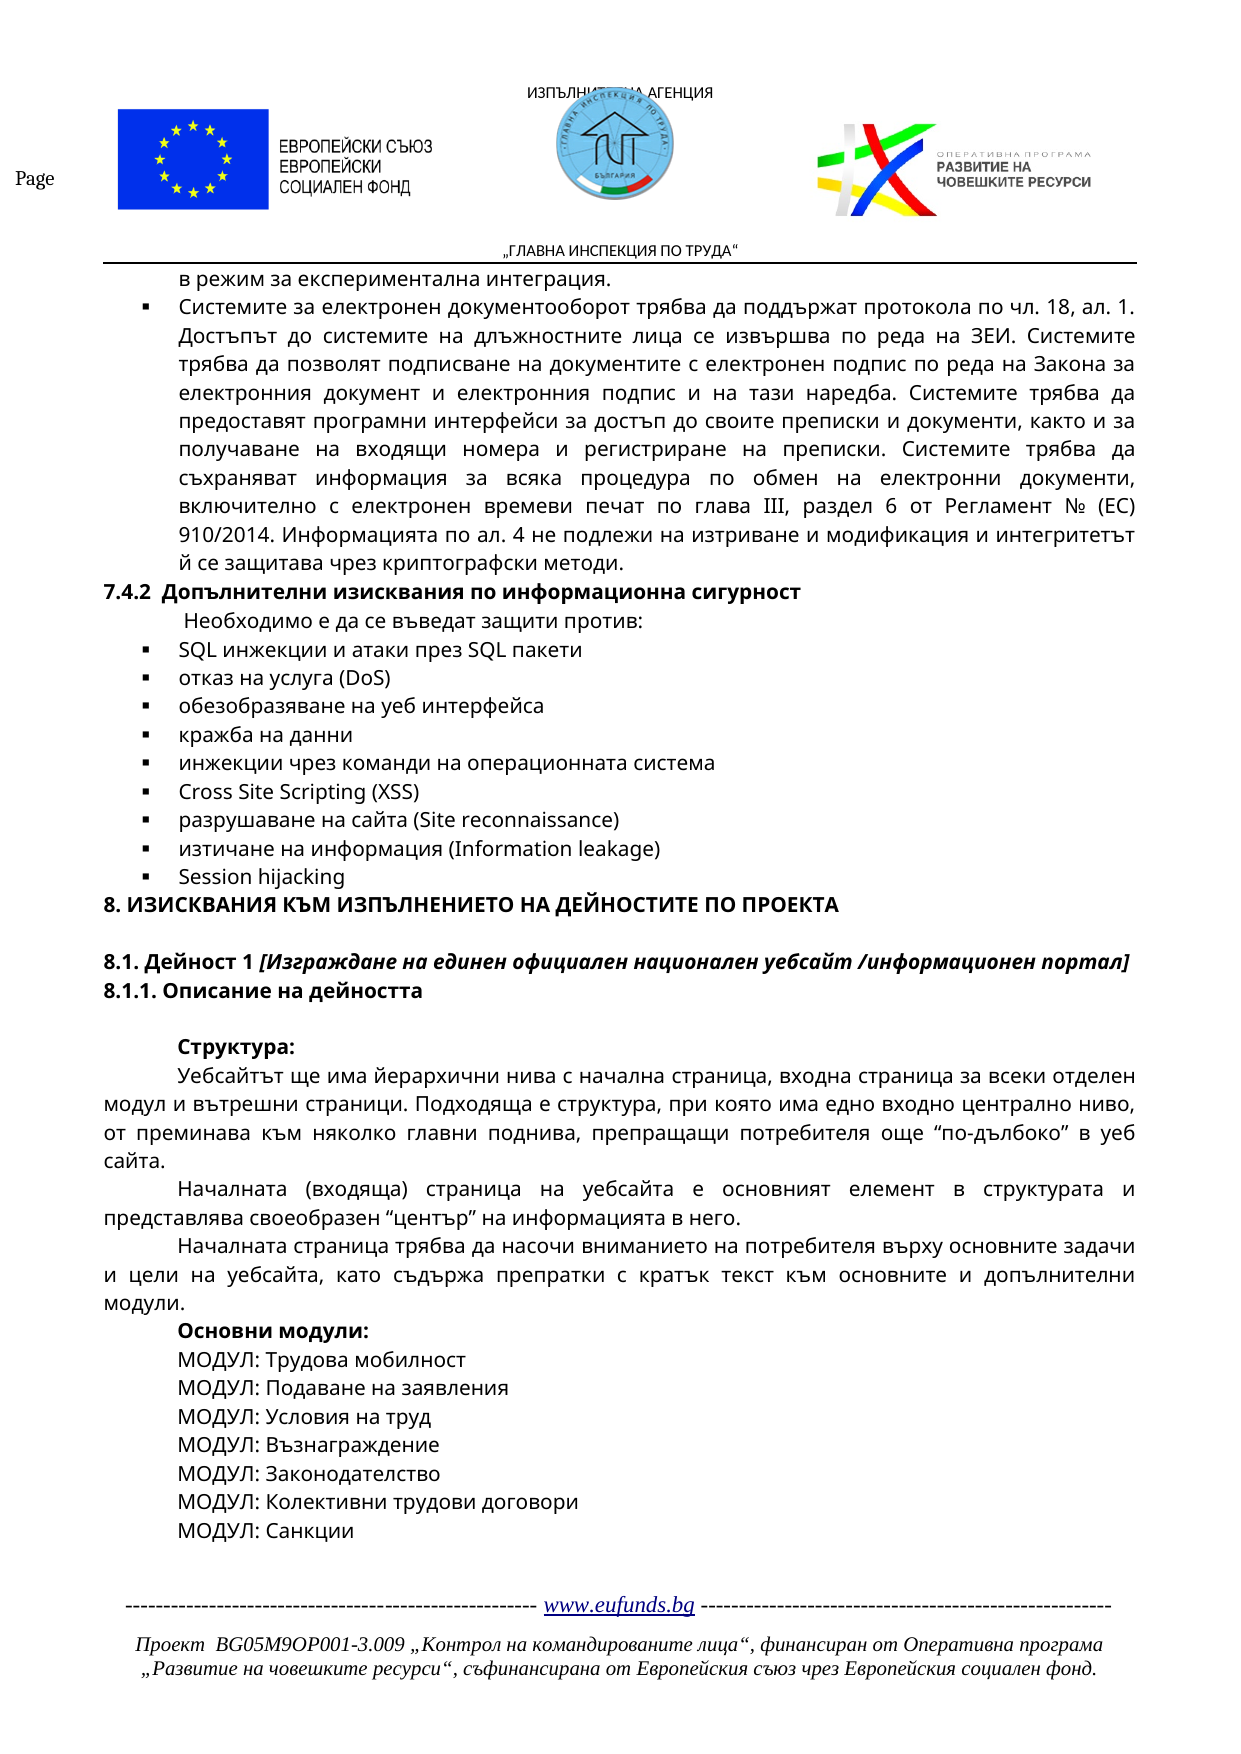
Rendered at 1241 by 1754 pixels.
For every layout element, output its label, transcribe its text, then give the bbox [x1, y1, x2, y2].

text МОДУЛ: Трудова мобилност [103, 1345, 1137, 1373]
list Системите за електронен документооборот трябва да поддържат протокола по чл. 18, ал. 1. Достъпът до системите на длъжностните лица се извършва по реда на ЗЕИ. Системите трябва да позволят подписване на документите с електронен подпис по реда на Закона за електронния документ и електронния подпис и на тази наредба. Системите трябва да предоставят програмни интерфейси за достъп до своите преписки и документи, както и за получаване на входящи номера и регистриране на преписки. Системите трябва да съхраняват информация за всяка процедура по обмен на електронни документи, включително с електронен времеви печат по глава III, раздел 6 от Регламент № (ЕС) 910/2014. Информацията по ал. 4 не подлежи на изтриване и модификация и интегритетът й се защитава чрез криптографски методи. [141, 292, 1137, 577]
text Уебсайтът ще има йерархични нива с начална страница, входна страница за всеки отделен модул и вътрешни страници. Подходяща е структура, при която има едно входно централно ниво, от преминава към няколко главни поднива, препращащи потребителя още “по-дълбоко” в уеб сайта. [103, 1061, 1137, 1174]
text Началната (входяща) страница на уебсайта е основният елемент в структурата и представлява своеобразен “център” на информацията в него. [103, 1174, 1137, 1231]
text МОДУЛ: Законодателство [103, 1459, 1137, 1487]
text 7.4.2 Допълнителни изисквания по информационна сигурност [103, 577, 1137, 605]
text 8.1. Дейност 1 [Изграждане на единен официален национален уебсайт /информационен портал] [103, 947, 1137, 976]
list Session hijacking [141, 862, 1137, 891]
text Основни модули: [103, 1317, 1137, 1345]
list обезобразяване на уеб интерфейса [141, 692, 1137, 720]
text МОДУЛ: Санкции [103, 1516, 1137, 1544]
text 8. ИЗИСКВАНИЯ КЪМ ИЗПЪЛНЕНИЕТО НА ДЕЙНОСТИТЕ ПО ПРОЕКТА [103, 891, 1137, 919]
text Началната страница трябва да насочи вниманието на потребителя върху основните задачи и цели на уебсайта, като съдържа препратки с кратък текст към основните и допълнителни модули. [103, 1231, 1137, 1317]
text Структура: [103, 1032, 1137, 1061]
list Cross Site Scripting (XSS) [141, 777, 1137, 805]
text МОДУЛ: Подаване на заявления [103, 1373, 1137, 1402]
list инжекции чрез команди на операционната система [141, 748, 1137, 777]
text 8.1.1. Описание на дейността [103, 976, 1137, 1004]
text МОДУЛ: Колективни трудови договори [103, 1487, 1137, 1516]
list изтичане на информация (Information leakage) [141, 834, 1137, 862]
list разрушаване на сайта (Site reconnaissance) [141, 805, 1137, 834]
list кражба на данни [141, 720, 1137, 748]
list в режим за експериментална интеграция. [141, 264, 1137, 292]
text МОДУЛ: Възнаграждение [103, 1430, 1137, 1459]
text МОДУЛ: Условия на труд [103, 1402, 1137, 1430]
list отказ на услуга (DoS) [141, 663, 1137, 692]
list SQL инжекции и атаки през SQL пакети [141, 635, 1137, 663]
text Необходимо е да се въведат защити против: [103, 605, 1137, 635]
